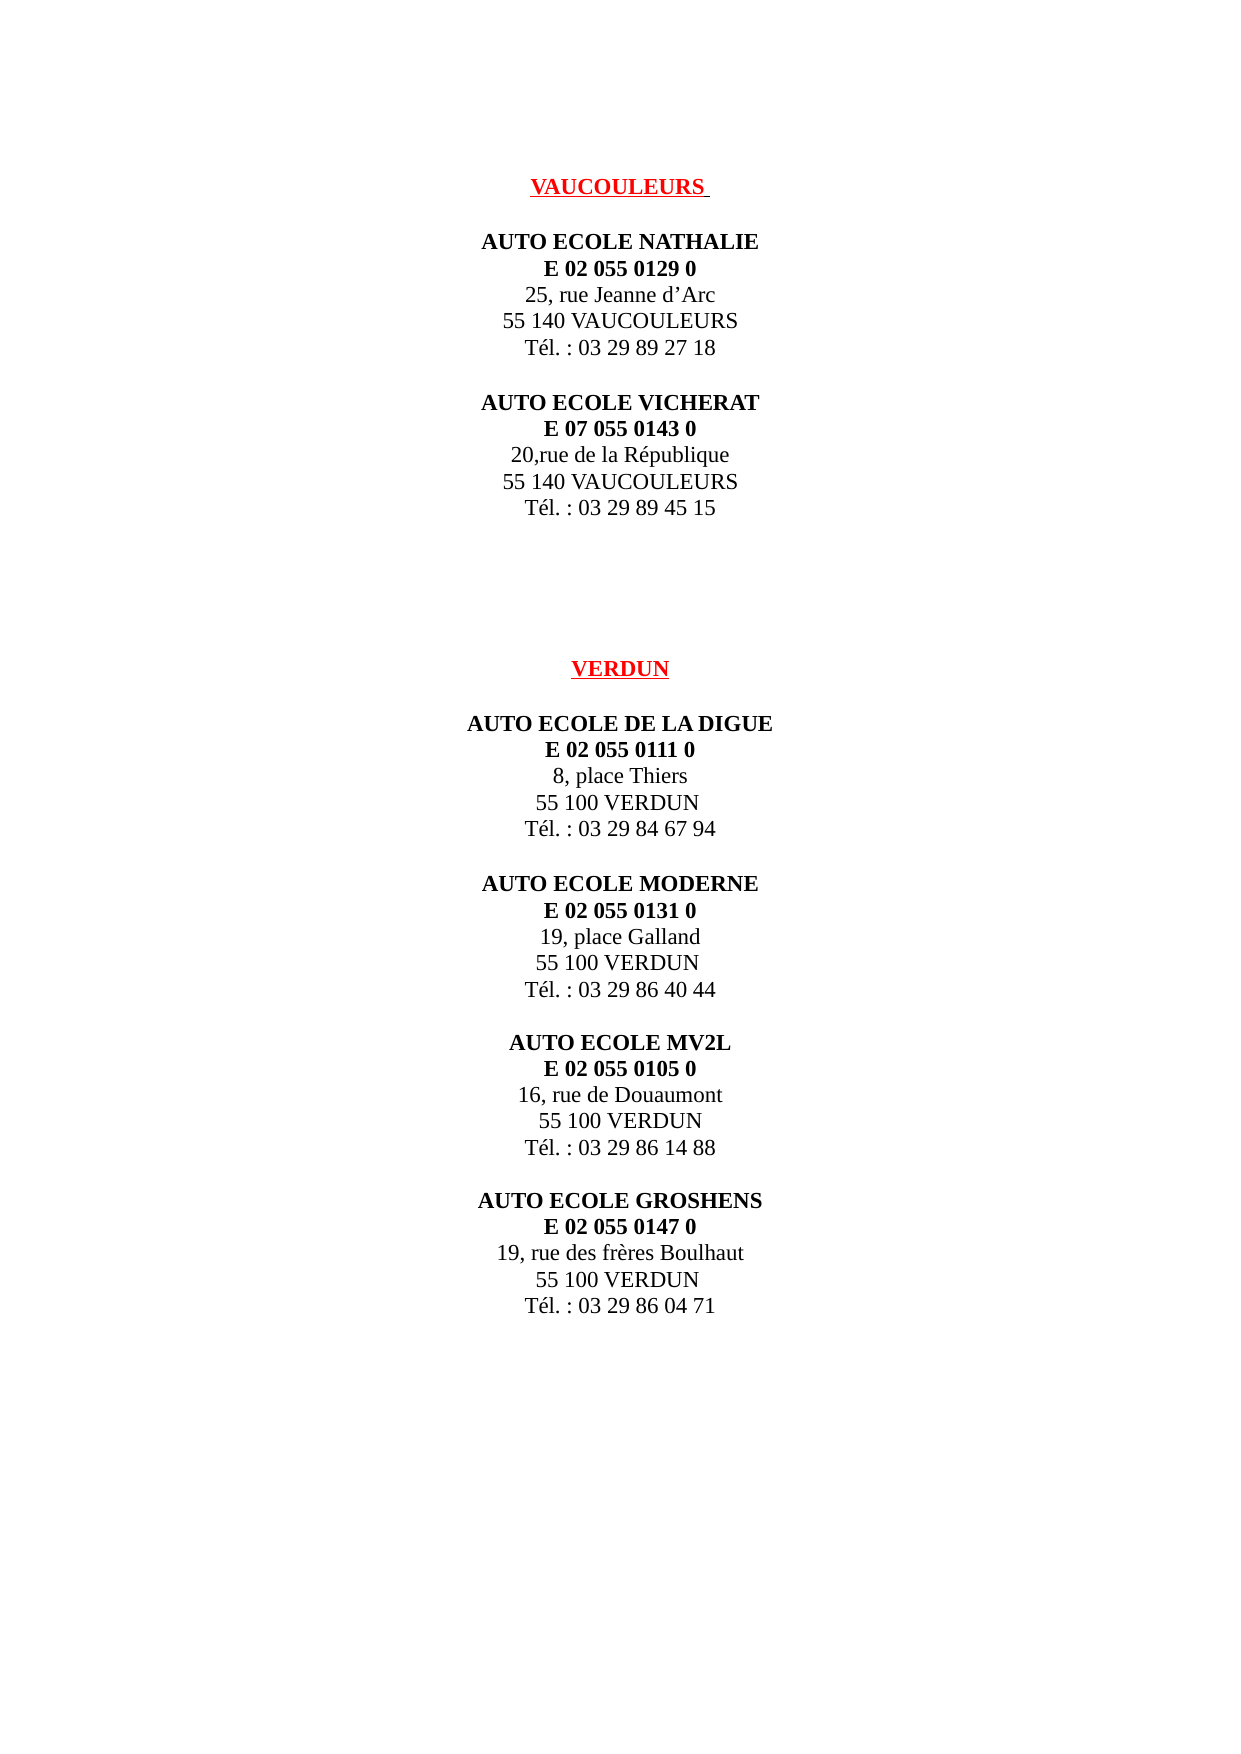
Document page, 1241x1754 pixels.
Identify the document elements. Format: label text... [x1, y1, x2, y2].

text E 02 055 0131 0 19, place Galland 55 100 VERDUN Tél. : 03 29 86 40 44 [118, 897, 1122, 1002]
text Tél. : 03 29 89 27 18 [118, 334, 1122, 360]
text E 07 055 0143 0 20,rue de la République 55 140 VAUCOULEURS Tél. : 03 29 89 45 15 [118, 415, 1122, 521]
text AUTO ECOLE DE LA DIGUE [118, 710, 1122, 736]
text E 02 055 0105 0 16, rue de Douaumont 55 100 VERDUN Tél. : 03 29 86 14 88 [118, 1055, 1122, 1160]
text AUTO ECOLE MV2L [118, 1028, 1122, 1055]
text E 02 055 0111 0 8, place Thiers 55 100 VERDUN Tél. : 03 29 84 67 94 [118, 736, 1122, 842]
text AUTO ECOLE MODERNE [118, 870, 1122, 897]
text E 02 055 0147 0 19, rue des frères Boulhaut 55 100 VERDUN Tél. : 03 29 86 04 71 [118, 1213, 1122, 1318]
text AUTO ECOLE NATHALIE [118, 228, 1122, 255]
text AUTO ECOLE GROSHENS [118, 1187, 1122, 1213]
text AUTO ECOLE VICHERAT [118, 389, 1122, 415]
text VERDUN [118, 655, 1122, 681]
text E 02 055 0129 0 25, rue Jeanne d’Arc 55 140 VAUCOULEURS [118, 255, 1122, 334]
text VAUCOULEURS [118, 173, 1122, 199]
